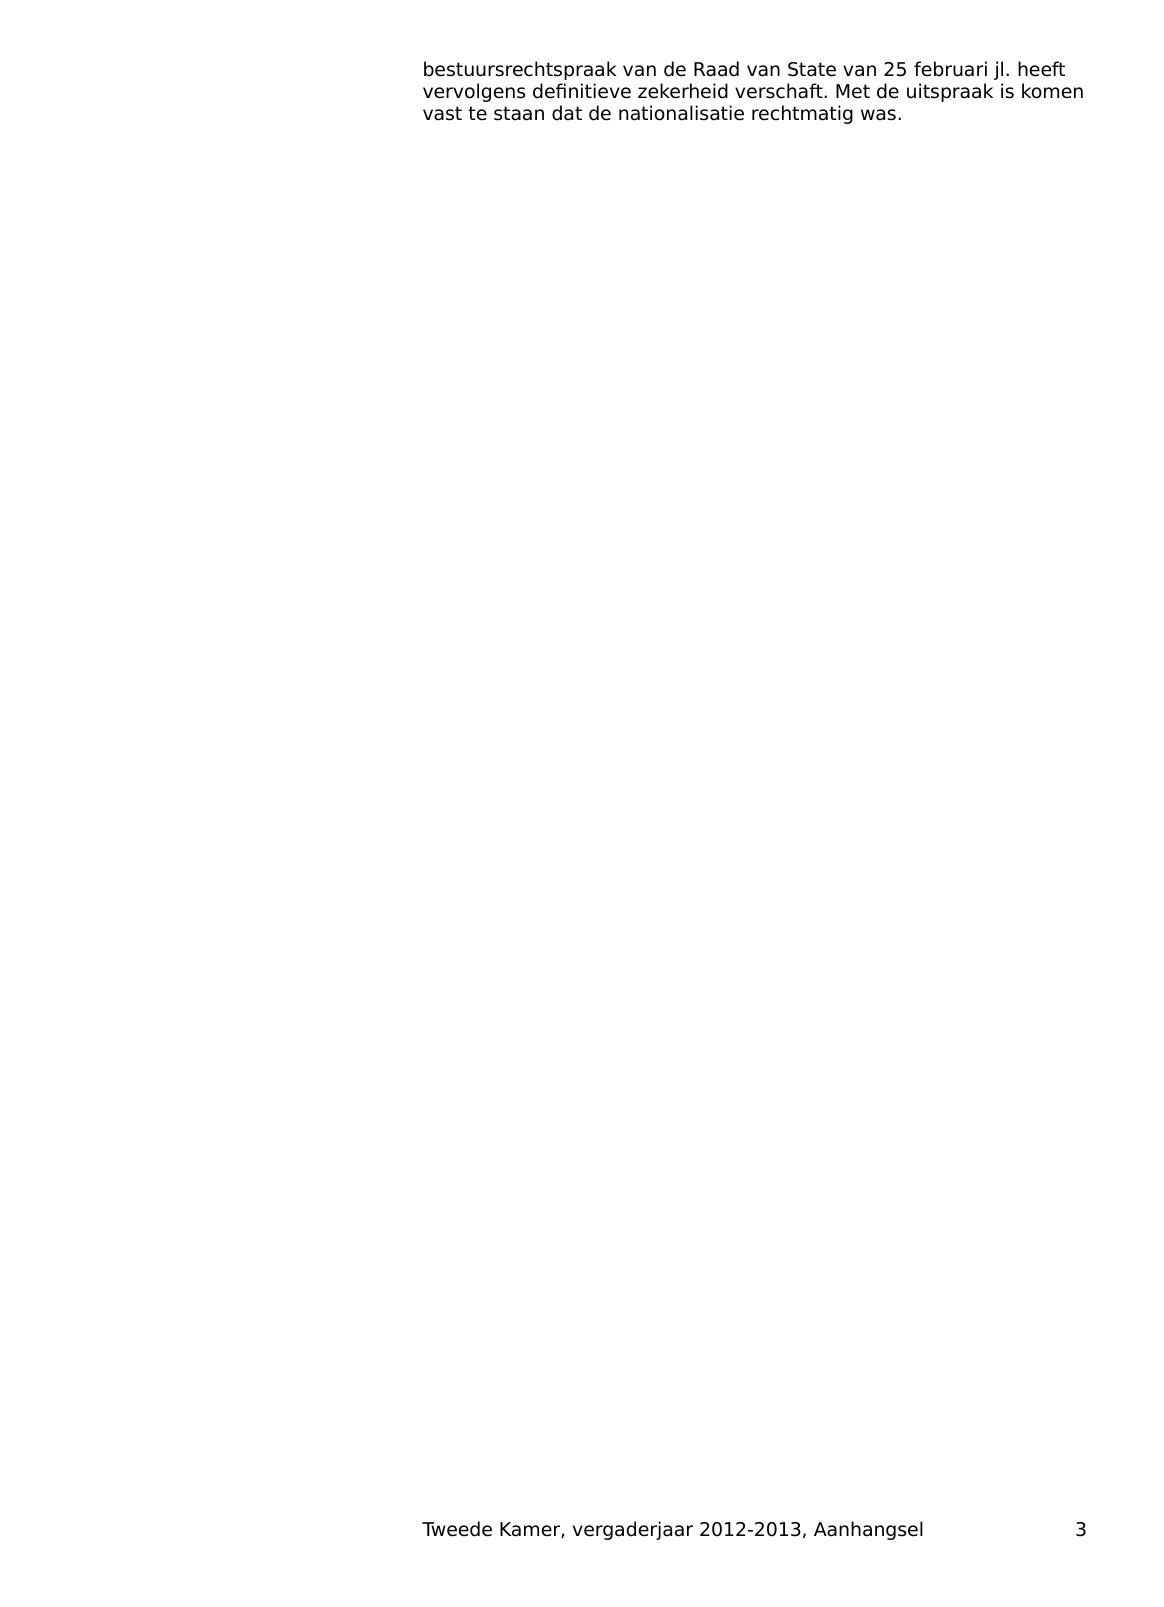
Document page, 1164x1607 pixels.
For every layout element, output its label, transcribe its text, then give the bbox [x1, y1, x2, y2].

text bestuursrechtspraak van de Raad van State van 25 februari jl. heeft vervolgens definitieve zekerheid verschaft. Met de uitspraak is komen vast te staan dat de nationalisatie rechtmatig was. [422, 59, 1087, 125]
